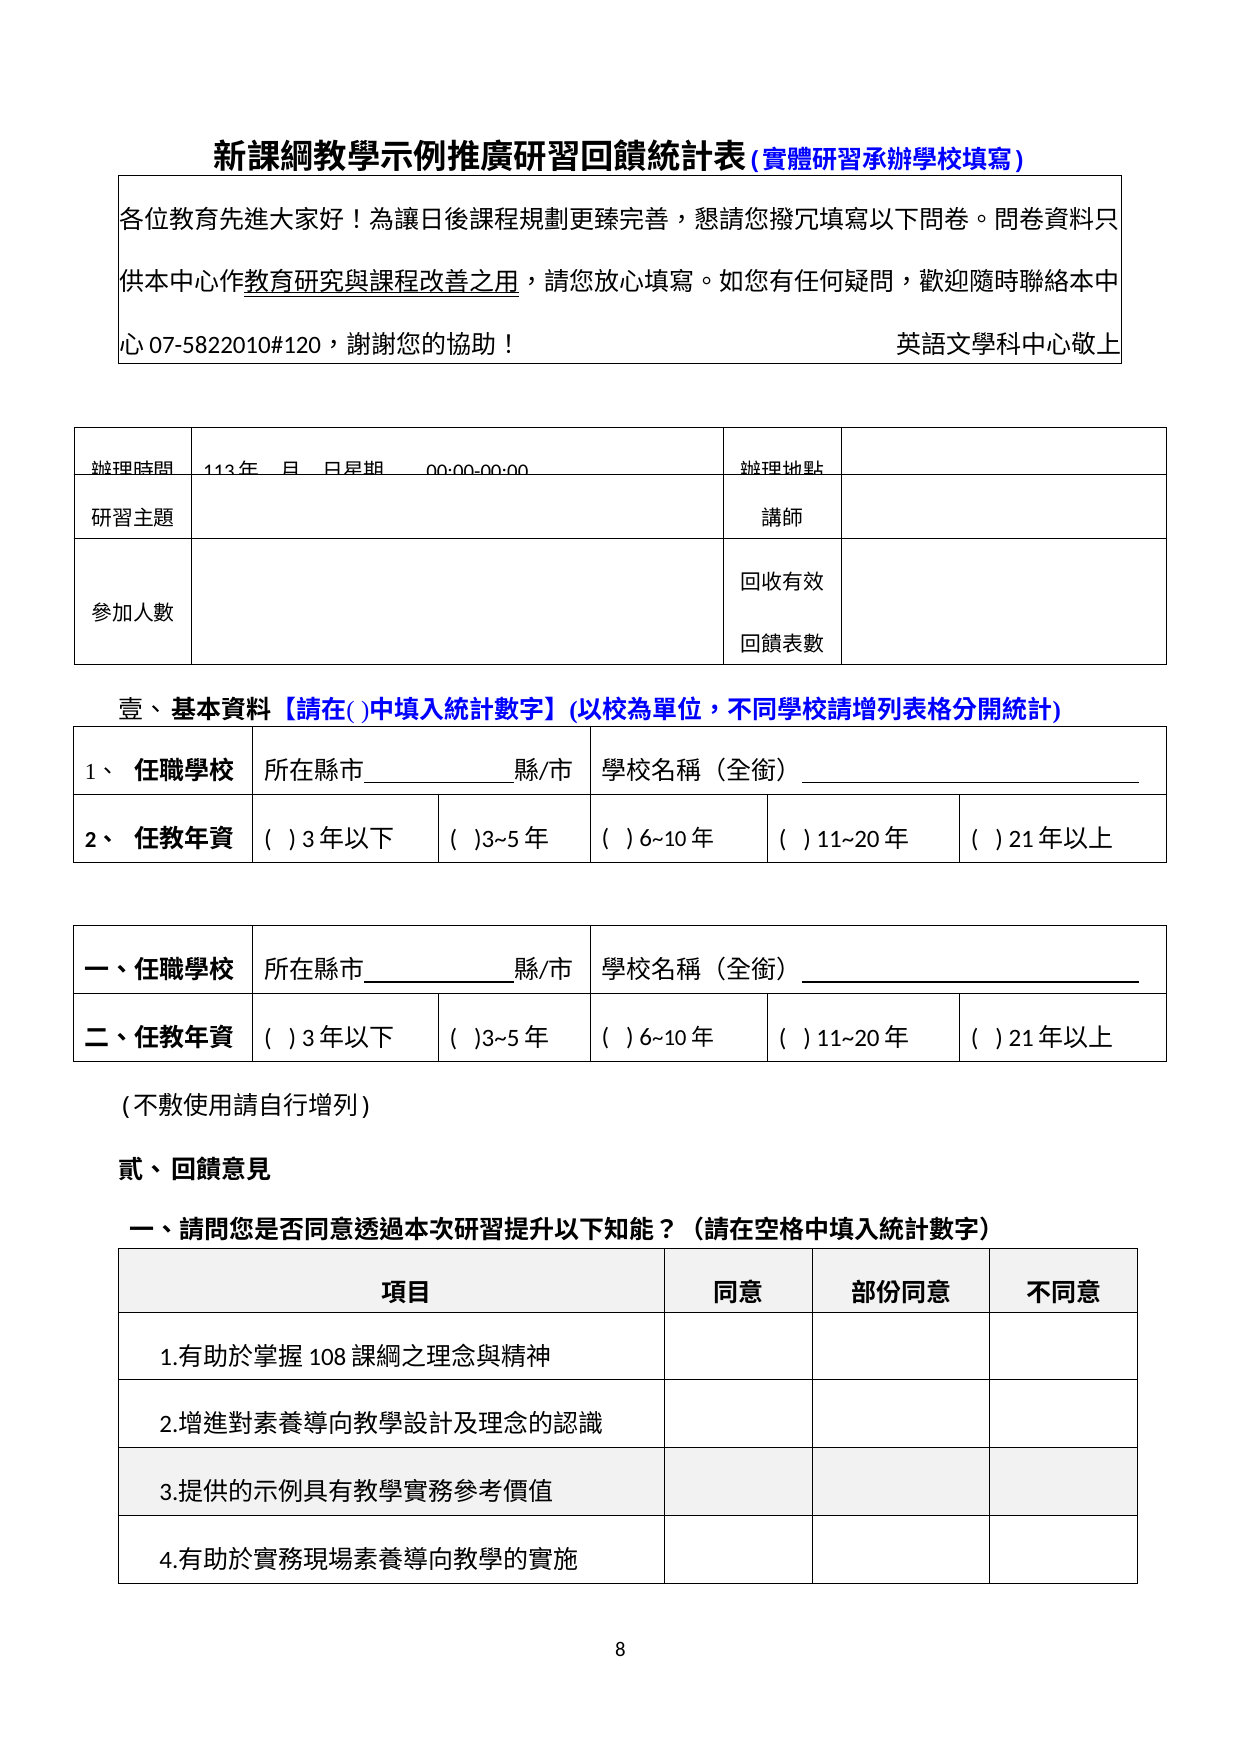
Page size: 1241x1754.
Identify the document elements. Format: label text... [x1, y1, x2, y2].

table_cell ( ) 11~20年 [768, 994, 959, 1061]
table_cell [813, 1380, 989, 1447]
table_cell 參加人數 [75, 539, 191, 664]
list 基本資料【請在( )中填入統計數字】(以校為單位，不同學校請增列表格分開統計) [118, 690, 1122, 726]
table_header 辦理時間 [75, 428, 191, 474]
table_cell ( )3~5年 [439, 994, 590, 1061]
table_cell 4.有助於實務現場素養導向教學的實施 [119, 1516, 664, 1583]
text 各位教育先進大家好！為讓日後課程規劃更臻完善，懇請您撥冗填寫以下問卷。問卷資料只供本中心作教育研究與課程改善之用，請您放心填寫。如您有任何疑問，歡迎隨時聯絡本中心07-5822010#120，謝謝您的協助！ 英語文學科中心敬上 [119, 176, 1121, 363]
table_cell [192, 475, 723, 538]
table_header 113年 月 日星期 00:00-00:00 [192, 428, 723, 474]
table_cell 二、任教年資 [74, 994, 252, 1061]
table_cell [990, 1448, 1137, 1515]
table_cell 2.增進對素養導向教學設計及理念的認識 [119, 1380, 664, 1447]
text 新課綱教學示例推廣研習回饋統計表(實體研習承辦學校填寫) [118, 112, 1122, 175]
table_header 學校名稱（全銜） [591, 926, 1166, 993]
table_cell [990, 1516, 1137, 1583]
table_cell 任教年資 [74, 795, 252, 862]
table_cell ( ) 6~10年 [591, 994, 767, 1061]
table_cell [192, 539, 723, 664]
list 回饋意見 [118, 1149, 1122, 1186]
table_cell 同意 [665, 1249, 812, 1312]
table_cell ( ) 6~10年 [591, 795, 767, 862]
table_cell ( ) 3年以下 [253, 994, 438, 1061]
table_cell [842, 475, 1166, 538]
table_cell ( ) 11~20年 [768, 795, 959, 862]
table_cell [665, 1516, 812, 1583]
table_cell ( )3~5年 [439, 795, 590, 862]
table_header 任職學校 [74, 727, 252, 794]
table_cell ( ) 21年以上 [960, 994, 1166, 1061]
table_cell 部份同意 [813, 1249, 989, 1312]
table_cell 3.提供的示例具有教學實務參考價值 [119, 1448, 664, 1515]
table_header [842, 428, 1166, 474]
table_cell 研習主題 [75, 475, 191, 538]
table_cell 1.有助於掌握108課綱之理念與精神 [119, 1313, 664, 1379]
table_header 所在縣市 縣/市 [253, 926, 590, 993]
table_cell 回收有效 回饋表數 [724, 539, 841, 664]
table_cell ( ) 21年以上 [960, 795, 1166, 862]
table_header 一、任職學校 [74, 926, 252, 993]
table_header 辦理地點 [724, 428, 841, 474]
table_cell [665, 1448, 812, 1515]
table_cell [665, 1380, 812, 1447]
table_cell [665, 1313, 812, 1379]
table_cell [813, 1516, 989, 1583]
table_cell [990, 1380, 1137, 1447]
table_cell 講師 [724, 475, 841, 538]
table_cell [842, 539, 1166, 664]
table_header 學校名稱（全銜） [591, 727, 1166, 794]
table_cell [990, 1313, 1137, 1379]
table_header 一、請問您是否同意透過本次研習提升以下知能？（請在空格中填入統計數字） [118, 1186, 1137, 1248]
table_cell [813, 1313, 989, 1379]
table_header 所在縣市 縣/市 [253, 727, 590, 794]
table_cell [813, 1448, 989, 1515]
table_cell 項目 [119, 1249, 664, 1312]
table_cell 不同意 [990, 1249, 1137, 1312]
table_cell ( ) 3年以下 [253, 795, 438, 862]
text (不敷使用請自行增列) [118, 1062, 1122, 1124]
